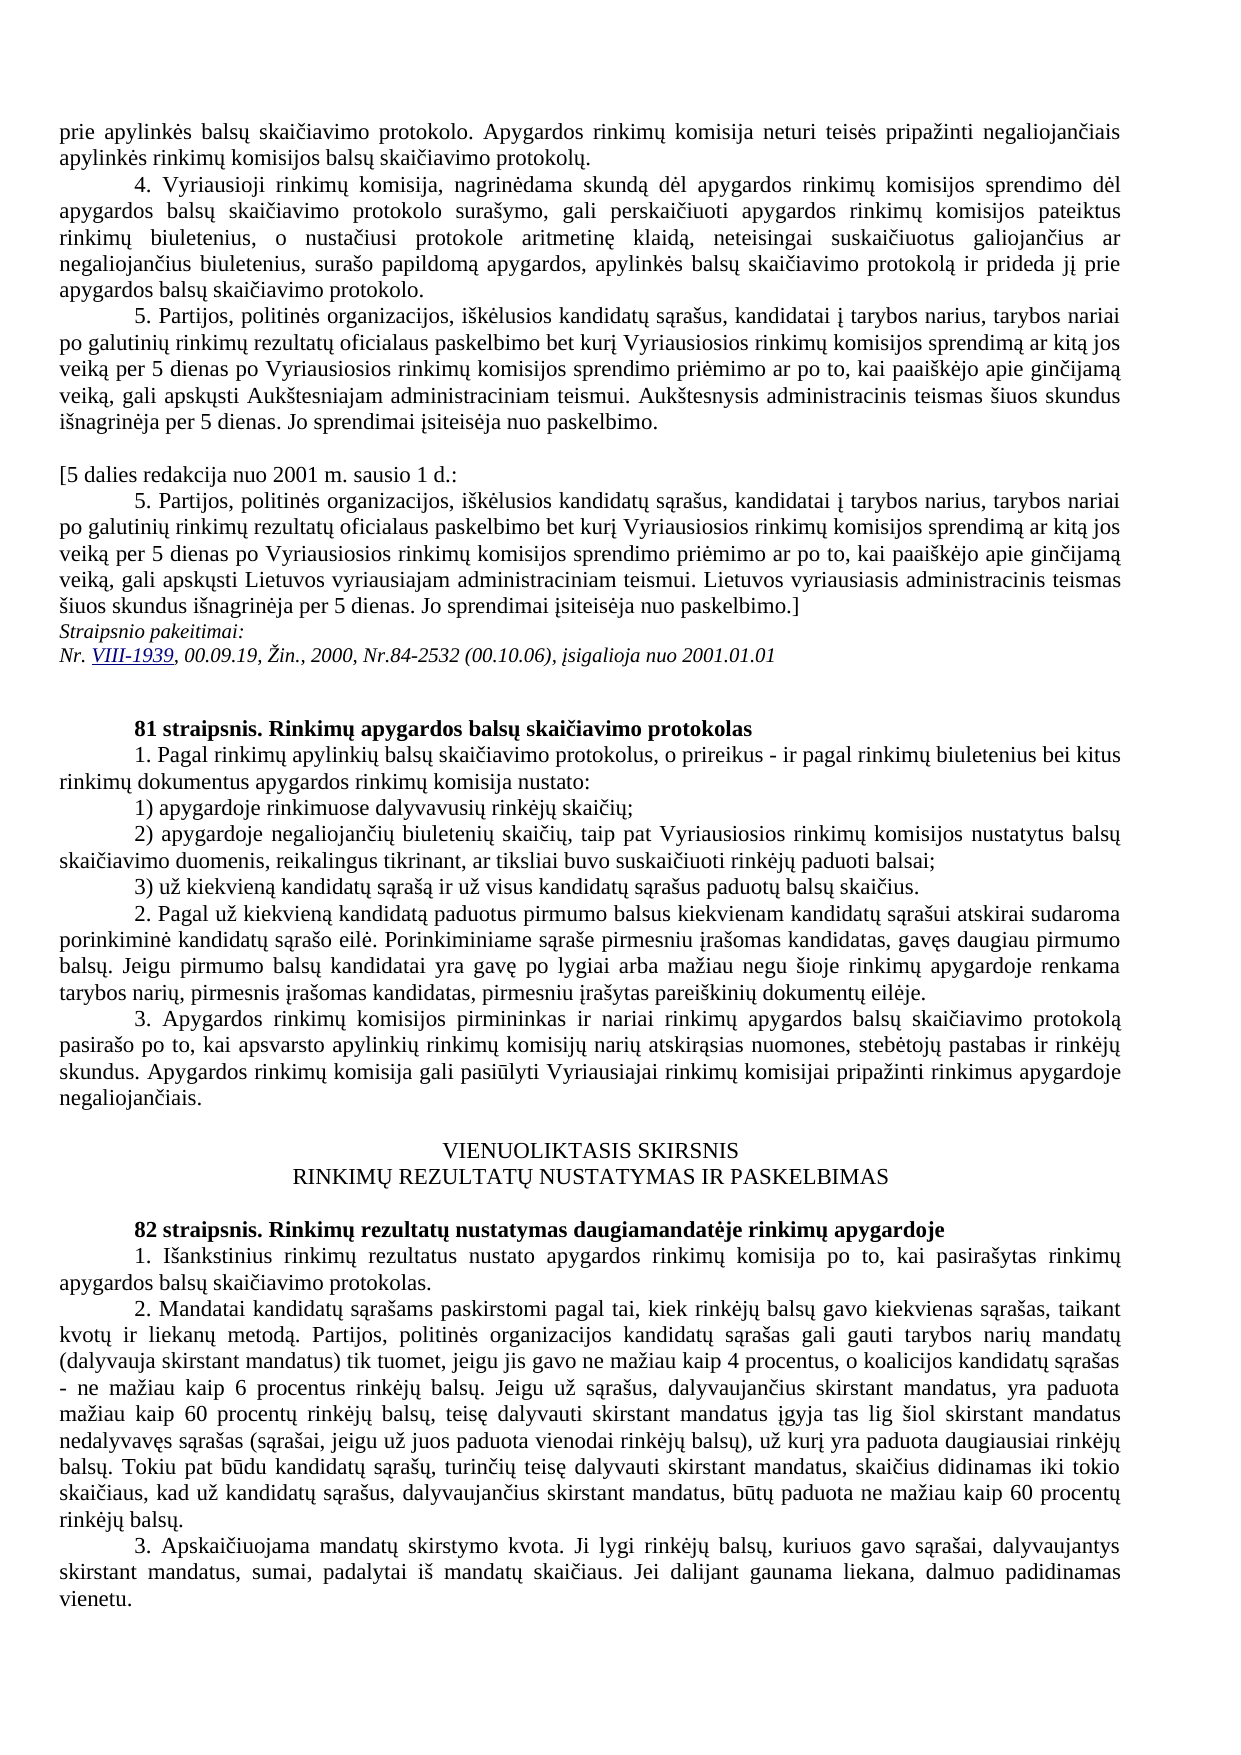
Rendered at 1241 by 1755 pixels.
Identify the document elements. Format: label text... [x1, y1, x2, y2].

text 1. Išankstinius rinkimų rezultatus nustato apygardos rinkimų komisija po to, kai pasirašytas rinkimų apygardos balsų skaičiavimo protokolas. [59, 1242, 1122, 1295]
text Straipsnio pakeitimai: [59, 619, 1122, 643]
text 1) apygardoje rinkimuose dalyvavusių rinkėjų skaičių; [59, 794, 1122, 821]
text 2. Mandatai kandidatų sąrašams paskirstomi pagal tai, kiek rinkėjų balsų gavo kiekvienas sąrašas, taikant kvotų ir liekanų metodą. Partijos, politinės organizacijos kandidatų sąrašas gali gauti tarybos narių mandatų (dalyvauja skirstant mandatus) tik tuomet, jeigu jis gavo ne mažiau kaip 4 procentus, o koalicijos kandidatų sąrašas - ne mažiau kaip 6 procentus rinkėjų balsų. Jeigu už sąrašus, dalyvaujančius skirstant mandatus, yra paduota mažiau kaip 60 procentų rinkėjų balsų, teisę dalyvauti skirstant mandatus įgyja tas lig šiol skirstant mandatus nedalyvavęs sąrašas (sąrašai, jeigu už juos paduota vienodai rinkėjų balsų), už kurį yra paduota daugiausiai rinkėjų balsų. Tokiu pat būdu kandidatų sąrašų, turinčių teisę dalyvauti skirstant mandatus, skaičius didinamas iki tokio skaičiaus, kad už kandidatų sąrašus, dalyvaujančius skirstant mandatus, būtų paduota ne mažiau kaip 60 procentų rinkėjų balsų. [59, 1295, 1122, 1532]
text 3. Apskaičiuojama mandatų skirstymo kvota. Ji lygi rinkėjų balsų, kuriuos gavo sąrašai, dalyvaujantys skirstant mandatus, sumai, padalytai iš mandatų skaičiaus. Jei dalijant gaunama liekana, dalmuo padidinamas vienetu. [59, 1532, 1122, 1611]
text 3) už kiekvieną kandidatų sąrašą ir už visus kandidatų sąrašus paduotų balsų skaičius. [59, 873, 1122, 899]
text 82 straipsnis. Rinkimų rezultatų nustatymas daugiamandatėje rinkimų apygardoje [134, 1216, 1122, 1242]
text 4. Vyriausioji rinkimų komisija, nagrinėdama skundą dėl apygardos rinkimų komisijos sprendimo dėl apygardos balsų skaičiavimo protokolo surašymo, gali perskaičiuoti apygardos rinkimų komisijos pateiktus rinkimų biuletenius, o nustačiusi protokole aritmetinę klaidą, neteisingai suskaičiuotus galiojančius ar negaliojančius biuletenius, surašo papildomą apygardos, apylinkės balsų skaičiavimo protokolą ir prideda jį prie apygardos balsų skaičiavimo protokolo. [59, 171, 1122, 303]
text [5 dalies redakcija nuo 2001 m. sausio 1 d.: [59, 461, 1122, 487]
text 3. Apygardos rinkimų komisijos pirmininkas ir nariai rinkimų apygardos balsų skaičiavimo protokolą pasirašo po to, kai apsvarsto apylinkių rinkimų komisijų narių atskirąsias nuomones, stebėtojų pastabas ir rinkėjų skundus. Apygardos rinkimų komisija gali pasiūlyti Vyriausiajai rinkimų komisijai pripažinti rinkimus apygardoje negaliojančiais. [59, 1005, 1122, 1110]
text 5. Partijos, politinės organizacijos, iškėlusios kandidatų sąrašus, kandidatai į tarybos narius, tarybos nariai po galutinių rinkimų rezultatų oficialaus paskelbimo bet kurį Vyriausiosios rinkimų komisijos sprendimą ar kitą jos veiką per 5 dienas po Vyriausiosios rinkimų komisijos sprendimo priėmimo ar po to, kai paaiškėjo apie ginčijamą veiką, gali apskųsti Aukštesniajam administraciniam teismui. Aukštesnysis administracinis teismas šiuos skundus išnagrinėja per 5 dienas. Jo sprendimai įsiteisėja nuo paskelbimo. [59, 303, 1122, 434]
text Nr. VIII-1939, 00.09.19, Žin., 2000, Nr.84-2532 (00.10.06), įsigalioja nuo 2001.01.01 [59, 643, 1122, 667]
text 81 straipsnis. Rinkimų apygardos balsų skaičiavimo protokolas [59, 715, 1122, 741]
text VIENUOLIKTASIS SKIRSNIS [59, 1137, 1122, 1163]
text 2. Pagal už kiekvieną kandidatą paduotus pirmumo balsus kiekvienam kandidatų sąrašui atskirai sudaroma porinkiminė kandidatų sąrašo eilė. Porinkiminiame sąraše pirmesniu įrašomas kandidatas, gavęs daugiau pirmumo balsų. Jeigu pirmumo balsų kandidatai yra gavę po lygiai arba mažiau negu šioje rinkimų apygardoje renkama tarybos narių, pirmesnis įrašomas kandidatas, pirmesniu įrašytas pareiškinių dokumentų eilėje. [59, 899, 1122, 1005]
text 5. Partijos, politinės organizacijos, iškėlusios kandidatų sąrašus, kandidatai į tarybos narius, tarybos nariai po galutinių rinkimų rezultatų oficialaus paskelbimo bet kurį Vyriausiosios rinkimų komisijos sprendimą ar kitą jos veiką per 5 dienas po Vyriausiosios rinkimų komisijos sprendimo priėmimo ar po to, kai paaiškėjo apie ginčijamą veiką, gali apskųsti Lietuvos vyriausiajam administraciniam teismui. Lietuvos vyriausiasis administracinis teismas šiuos skundus išnagrinėja per 5 dienas. Jo sprendimai įsiteisėja nuo paskelbimo.] [59, 487, 1122, 619]
text prie apylinkės balsų skaičiavimo protokolo. Apygardos rinkimų komisija neturi teisės pripažinti negaliojančiais apylinkės rinkimų komisijos balsų skaičiavimo protokolų. [59, 118, 1122, 171]
text 2) apygardoje negaliojančių biuletenių skaičių, taip pat Vyriausiosios rinkimų komisijos nustatytus balsų skaičiavimo duomenis, reikalingus tikrinant, ar tiksliai buvo suskaičiuoti rinkėjų paduoti balsai; [59, 821, 1122, 873]
text 1. Pagal rinkimų apylinkių balsų skaičiavimo protokolus, o prireikus - ir pagal rinkimų biuletenius bei kitus rinkimų dokumentus apygardos rinkimų komisija nustato: [59, 741, 1122, 794]
text RINKIMŲ REZULTATŲ NUSTATYMAS IR PASKELBIMAS [59, 1163, 1122, 1189]
